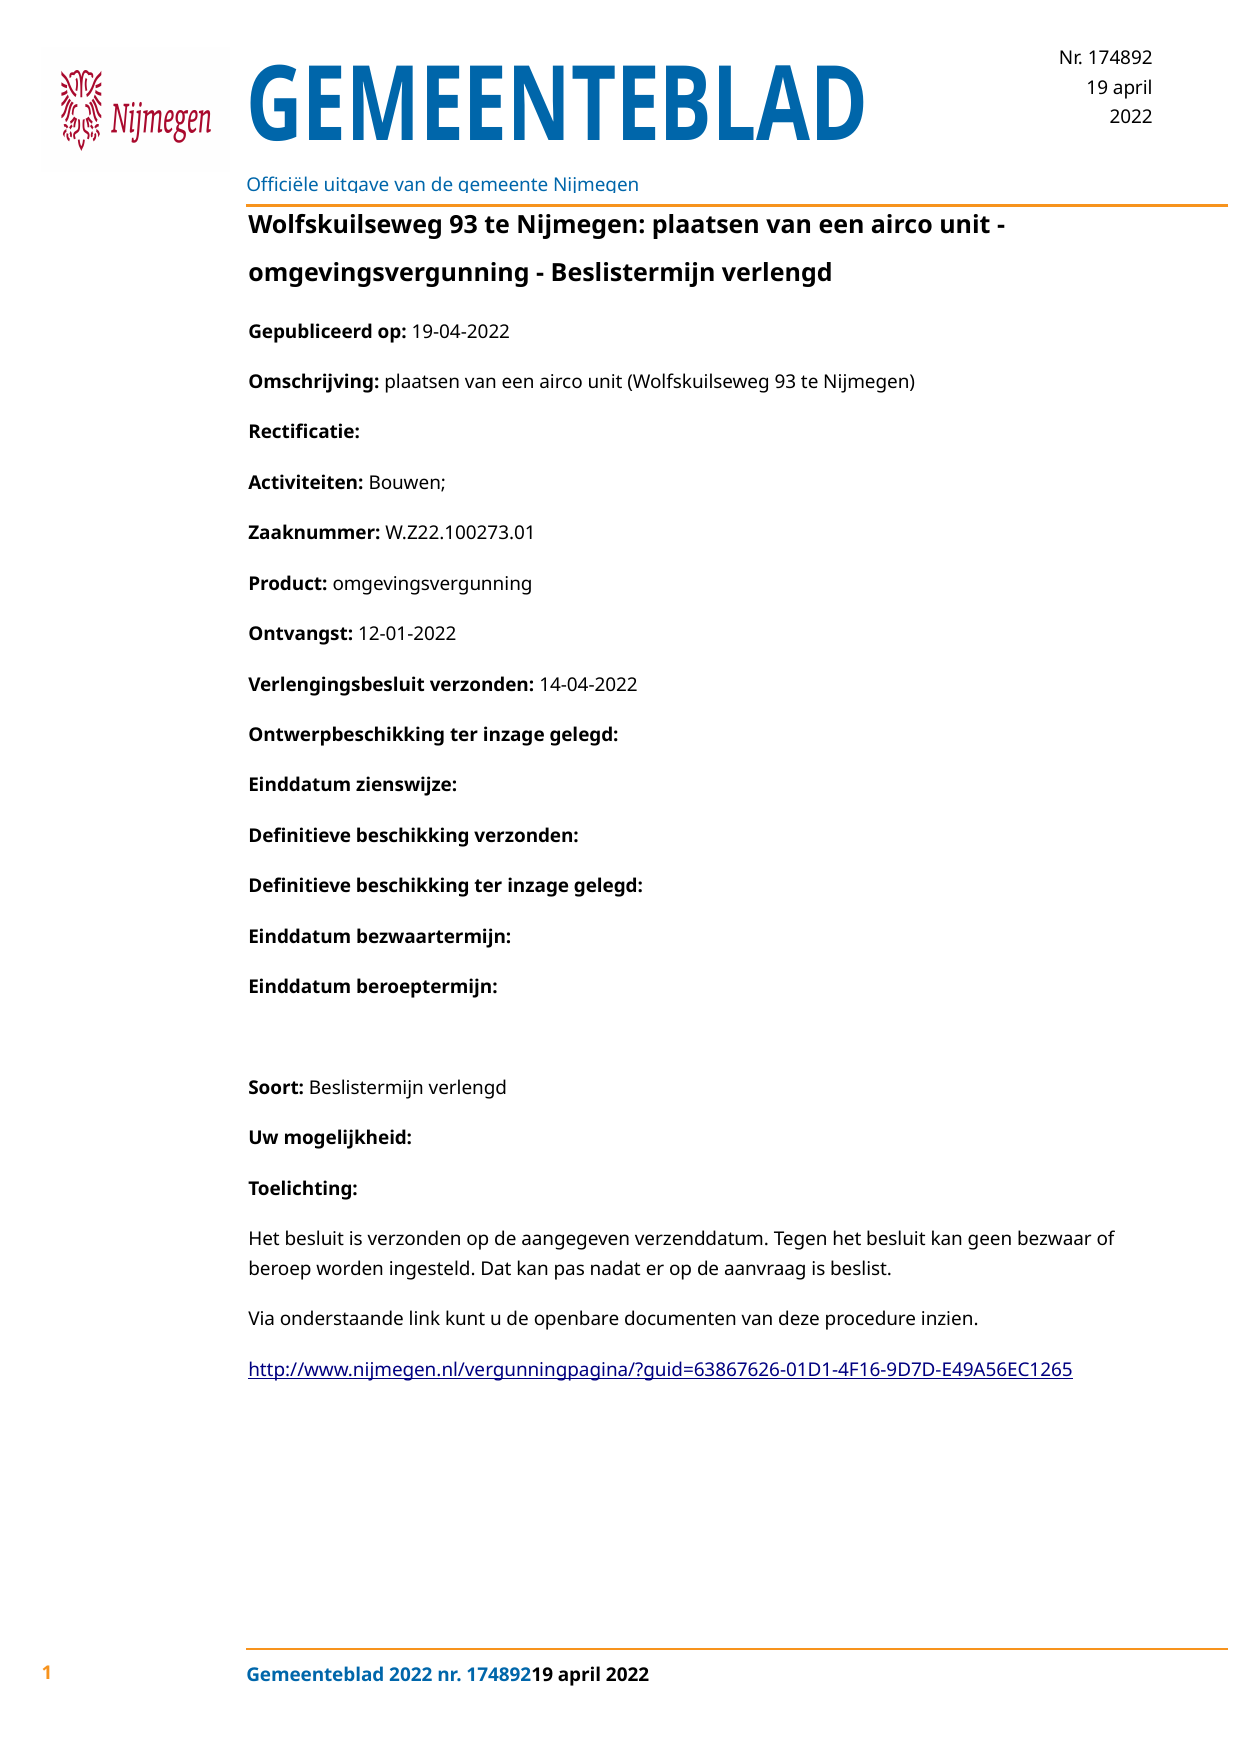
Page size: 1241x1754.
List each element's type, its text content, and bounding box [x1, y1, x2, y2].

text Definitieve beschikking verzonden: [248, 822, 1152, 848]
text Uw mogelijkheid: [248, 1124, 1152, 1150]
text Het besluit is verzonden op de aangegeven verzenddatum. Tegen het besluit kan geen bezwaar of beroep worden ingesteld. Dat kan pas nadat er op de aanvraag is beslist. [248, 1225, 1152, 1281]
text Wolfskuilseweg 93 te Nijmegen: plaatsen van een airco unit - omgevingsvergunning - Beslistermijn verlengd [248, 207, 1152, 288]
picture [41, 47, 231, 172]
text Ontwerpbeschikking ter inzage gelegd: [248, 721, 1152, 747]
text Ontvangst: 12-01-2022 [248, 620, 1152, 646]
text Einddatum zienswijze: [248, 772, 1152, 797]
text Gepubliceerd op: 19-04-2022 [248, 318, 1152, 344]
text Activiteiten: Bouwen; [248, 469, 1152, 495]
text Verlengingsbesluit verzonden: 14-04-2022 [248, 671, 1152, 697]
text Soort: Beslistermijn verlengd [248, 1074, 1152, 1100]
text Definitieve beschikking ter inzage gelegd: [248, 872, 1152, 898]
text Toelichting: [248, 1175, 1152, 1201]
text Einddatum beroeptermijn: [248, 973, 1152, 999]
text Einddatum bezwaartermijn: [248, 923, 1152, 949]
text http://www.nijmegen.nl/vergunningpagina/?guid=63867626-01D1-4F16-9D7D-E49A56EC1265 [248, 1356, 1152, 1382]
text Via onderstaande link kunt u de openbare documenten van deze procedure inzien. [248, 1305, 1152, 1331]
text Omschrijving: plaatsen van een airco unit (Wolfskuilseweg 93 te Nijmegen) [248, 368, 1152, 394]
text Product: omgevingsvergunning [248, 570, 1152, 596]
text Zaaknummer: W.Z22.100273.01 [248, 519, 1152, 545]
text Rectificatie: [248, 419, 1152, 444]
